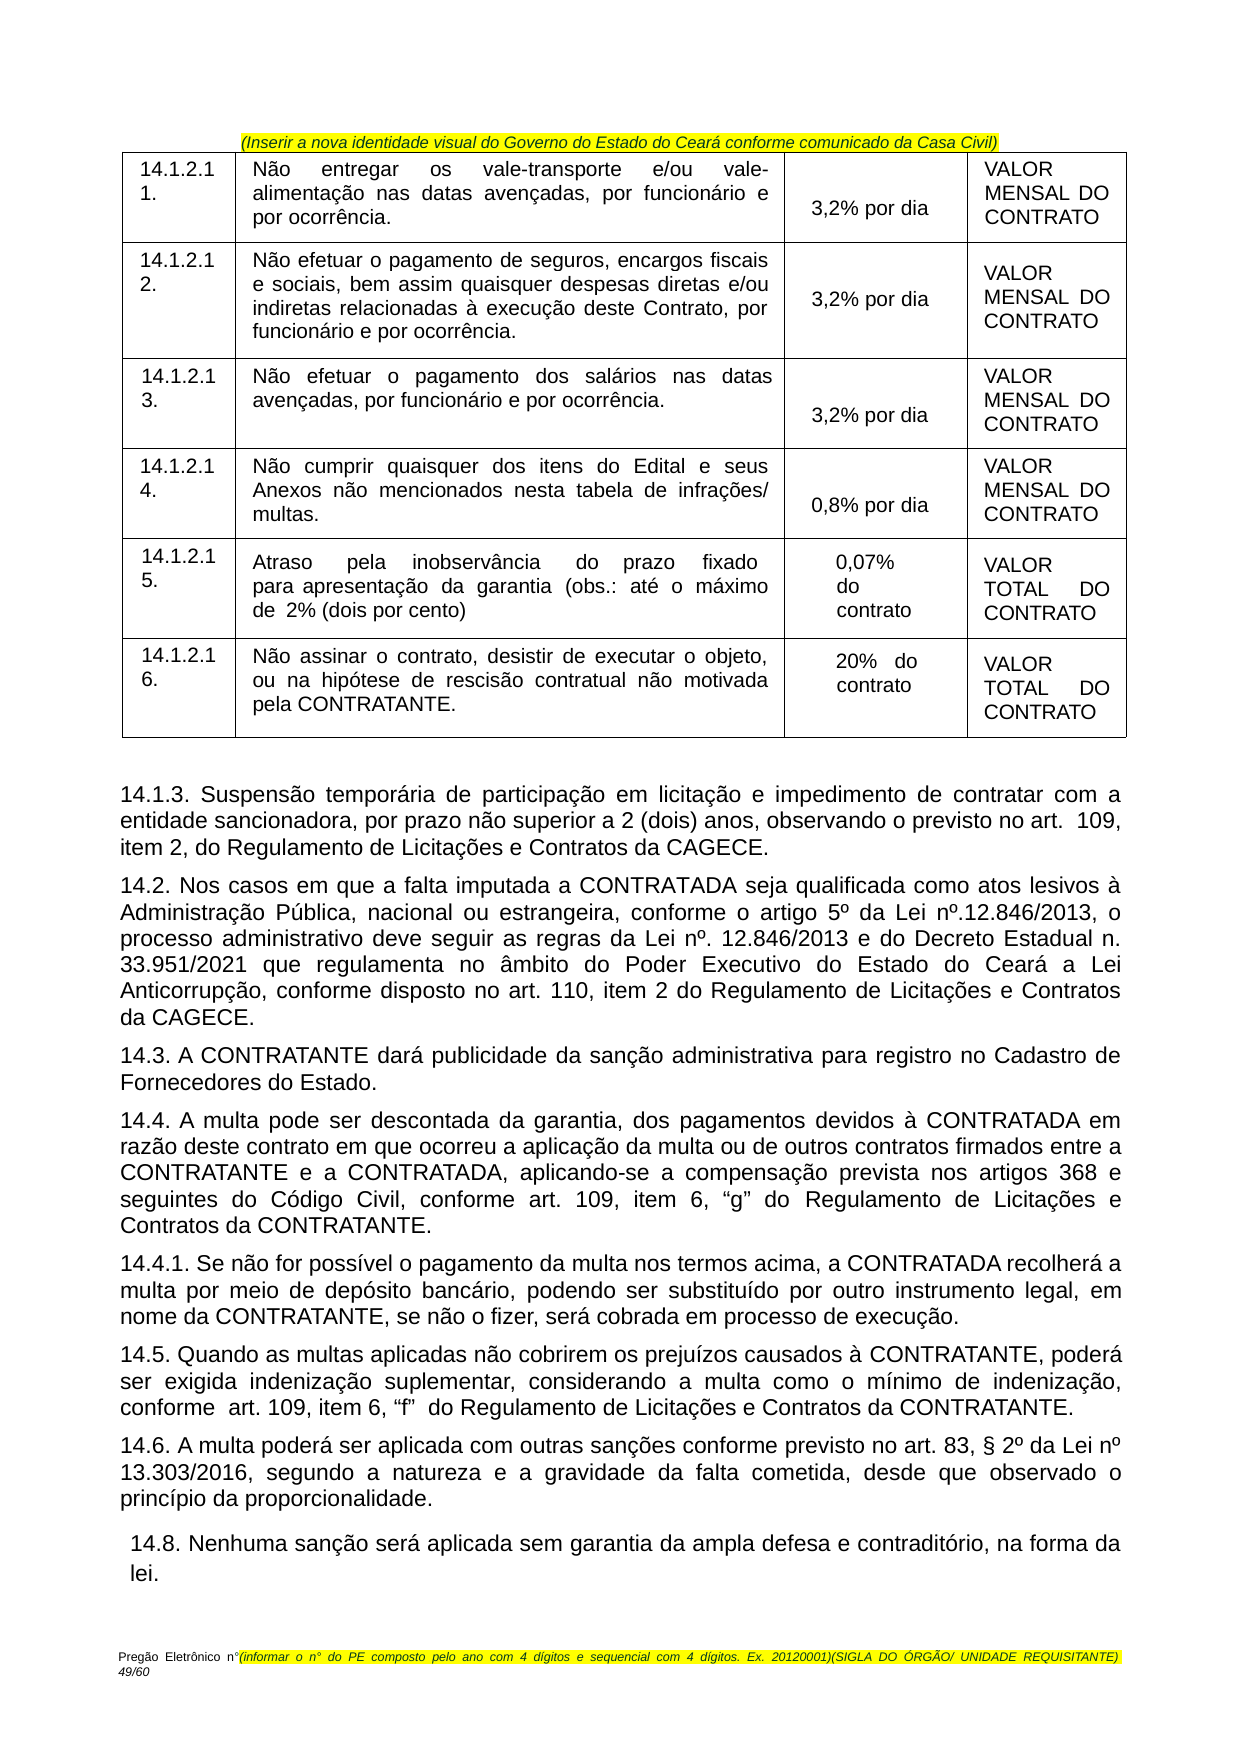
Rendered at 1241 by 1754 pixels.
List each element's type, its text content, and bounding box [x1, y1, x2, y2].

table_cell 0,07% do contrato [785, 539, 967, 637]
text 14.8. Nenhuma sanção será aplicada sem garantia da ampla defesa e contraditório, na forma da lei. [130, 1530, 1122, 1586]
table_cell VALOR TOTAL DO CONTRATO [968, 539, 1126, 637]
text 14.6. A multa poderá ser aplicada com outras sanções conforme previsto no art. 83, § 2º da Lei nº 13.303/2016, segundo a natureza e a gravidade da falta cometida, desde que observado o princípio da proporcionalidade. [120, 1432, 1122, 1511]
table_cell Não efetuar o pagamento de seguros, encargos fiscais e sociais, bem assim quaisquer despesas diretas e/ou indiretas relacionadas à execução deste Contrato, por funcionário e por ocorrência. [236, 243, 784, 358]
table_cell 20% do contrato [785, 639, 967, 736]
table_cell 14.1.2.15. [123, 539, 235, 637]
table_cell VALOR MENSAL DO CONTRATO [968, 359, 1126, 448]
table_cell 14.1.2.16. [123, 639, 235, 736]
table_cell Não assinar o contrato, desistir de executar o objeto, ou na hipótese de rescisão contratual não motivada pela CONTRATANTE. [236, 639, 784, 736]
text 14.4. A multa pode ser descontada da garantia, dos pagamentos devidos à CONTRATADA em razão deste contrato em que ocorreu a aplicação da multa ou de outros contratos firmados entre a CONTRATANTE e a CONTRATADA, aplicando-se a compensação prevista nos artigos 368 e seguintes do Código Civil, conforme art. 109, item 6, “g” do Regulamento de Licitações e Contratos da CONTRATANTE. [120, 1107, 1122, 1238]
table_cell 14.1.2.12. [123, 243, 235, 358]
table_cell Não cumprir quaisquer dos itens do Edital e seus Anexos não mencionados nesta tabela de infrações/ multas. [236, 449, 784, 538]
table_cell VALOR MENSAL DO CONTRATO [968, 243, 1126, 358]
table_cell 14.1.2.13. [123, 359, 235, 448]
table_cell 14.1.2.11. [123, 153, 235, 242]
text 14.2. Nos casos em que a falta imputada a CONTRATADA seja qualificada como atos lesivos à Administração Pública, nacional ou estrangeira, conforme o artigo 5º da Lei nº.12.846/2013, o processo administrativo deve seguir as regras da Lei nº. 12.846/2013 e do Decreto Estadual n. 33.951/2021 que regulamenta no âmbito do Poder Executivo do Estado do Ceará a Lei Anticorrupção, conforme disposto no art. 110, item 2 do Regulamento de Licitações e Contratos da CAGECE. [120, 872, 1122, 1030]
text 14.3. A CONTRATANTE dará publicidade da sanção administrativa para registro no Cadastro de Fornecedores do Estado. [120, 1042, 1122, 1095]
table_cell 3,2% por dia [785, 359, 967, 448]
table_cell VALOR MENSAL DO CONTRATO [968, 153, 1126, 242]
table_cell Não efetuar o pagamento dos salários nas datas avençadas, por funcionário e por ocorrência. [236, 359, 784, 448]
table_cell Não entregar os vale-transporte e/ou vale-alimentação nas datas avençadas, por funcionário e por ocorrência. [236, 153, 784, 242]
table_cell 0,8% por dia [785, 449, 967, 538]
text 14.5. Quando as multas aplicadas não cobrirem os prejuízos causados à CONTRATANTE, poderá ser exigida indenização suplementar, considerando a multa como o mínimo de indenização, conforme art. 109, item 6, “f” do Regulamento de Licitações e Contratos da CONTRATANTE. [120, 1341, 1122, 1420]
table_cell Atraso pela inobservância do prazo fixado para apresentação da garantia (obs.: até o máximo de 2% (dois por cento) [236, 539, 784, 637]
table_cell 3,2% por dia [785, 153, 967, 242]
table_cell VALOR TOTAL DO CONTRATO [968, 639, 1126, 736]
table_cell 14.1.2.14. [123, 449, 235, 538]
table_cell 3,2% por dia [785, 243, 967, 358]
text 14.4.1. Se não for possível o pagamento da multa nos termos acima, a CONTRATADA recolherá a multa por meio de depósito bancário, podendo ser substituído por outro instrumento legal, em nome da CONTRATANTE, se não o fizer, será cobrada em processo de execução. [120, 1250, 1122, 1329]
text 14.1.3. Suspensão temporária de participação em licitação e impedimento de contratar com a entidade sancionadora, por prazo não superior a 2 (dois) anos, observando o previsto no art. 109, item 2, do Regulamento de Licitações e Contratos da CAGECE. [120, 781, 1122, 860]
table_cell VALOR MENSAL DO CONTRATO [968, 449, 1126, 538]
